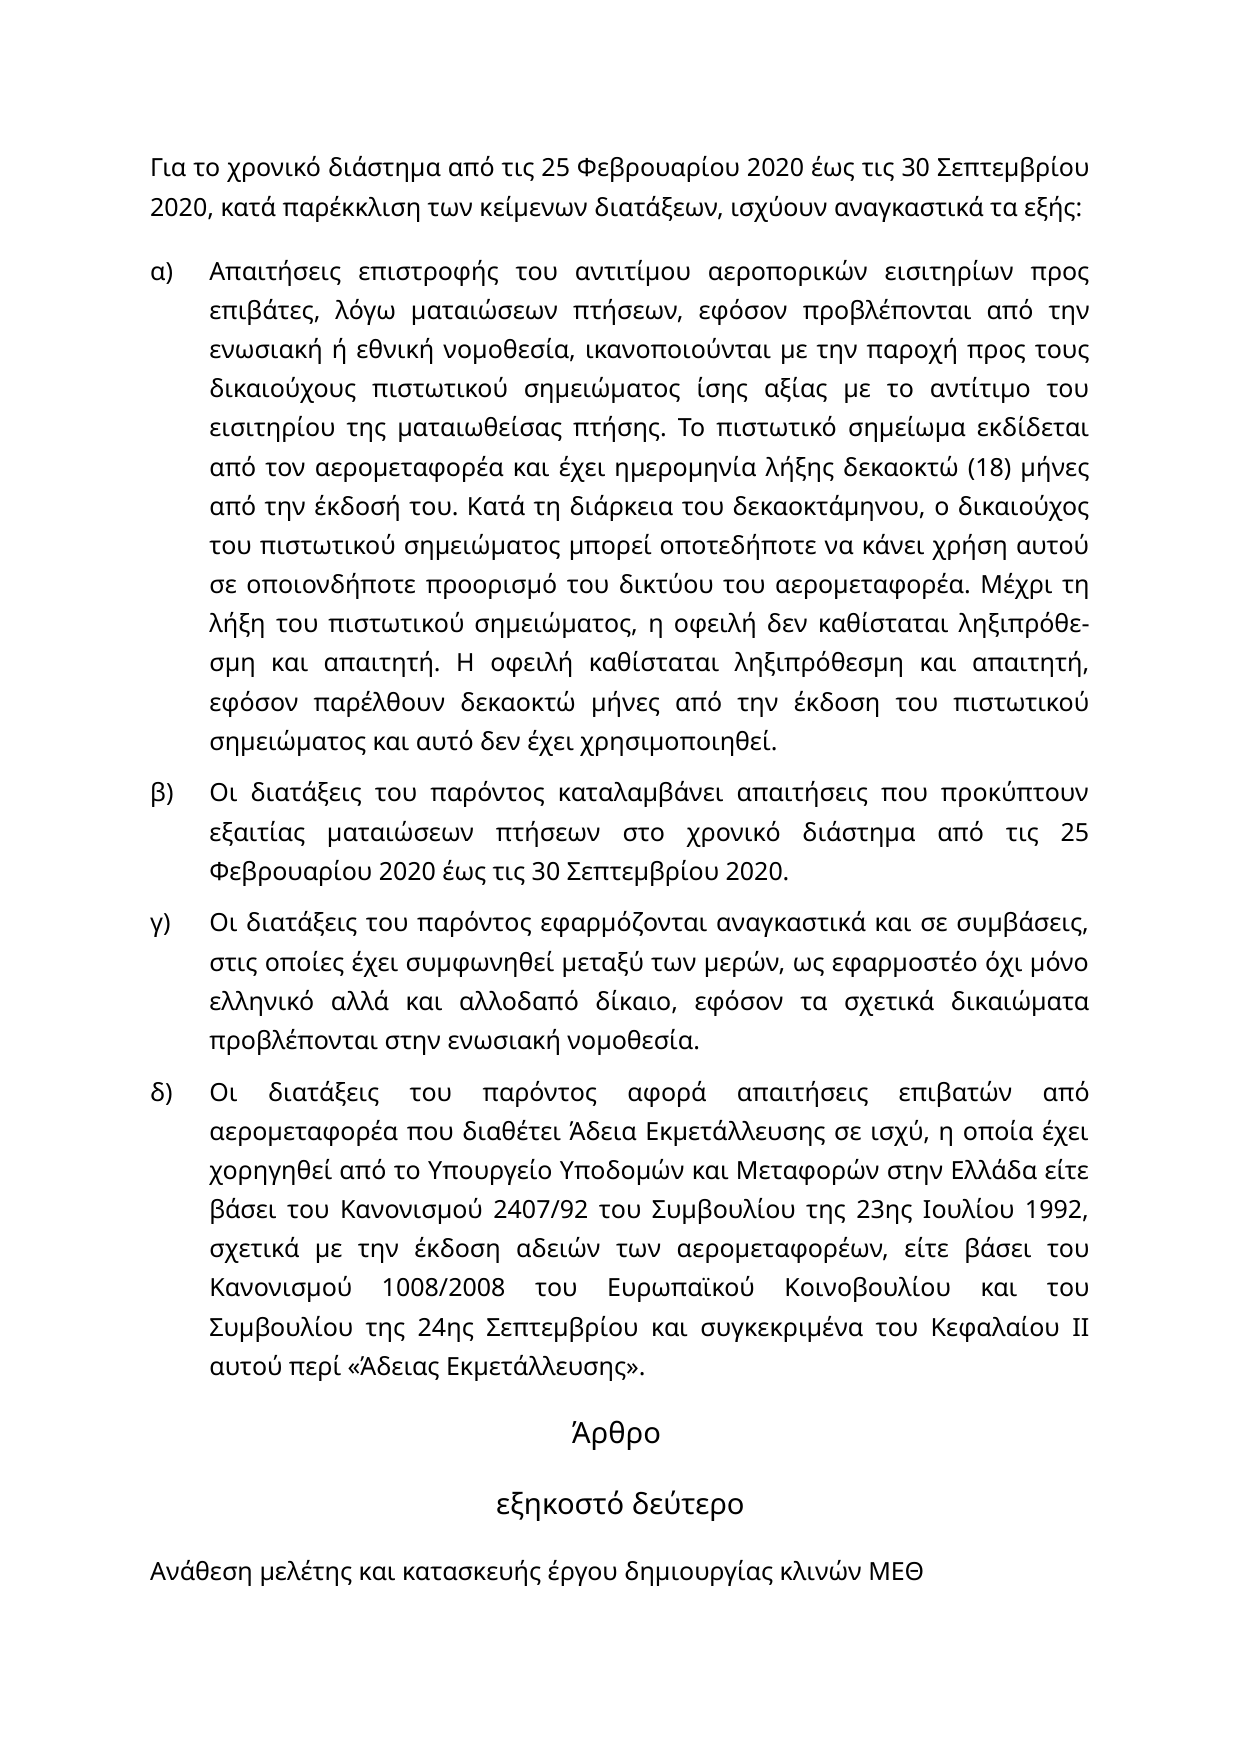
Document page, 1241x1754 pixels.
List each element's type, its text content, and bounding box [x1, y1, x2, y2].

list γ) Οι διατάξεις του παρόντος εφαρμόζονται αναγκαστικά και σε συμβάσεις, στις οποίες έχει συμφωνηθεί μεταξύ των μερών, ως εφαρμοστέο όχι μόνο ελληνικό αλλά και αλλοδαπό δίκαιο, εφόσον τα σχετικά δικαιώματα προβλέπονται στην ενωσιακή νομοθεσία. [150, 905, 1090, 1057]
list β) Οι διατάξεις του παρόντος καταλαμβάνει απαιτήσεις που προκύπτουν εξαιτίας ματαιώσεων πτήσεων στο χρονικό διάστημα από τις 25 Φεβρουαρίου 2020 έως τις 30 Σεπτεμβρίου 2020. [150, 775, 1090, 887]
list δ) Οι διατάξεις του παρόντος αφορά απαιτήσεις επιβατών από αερομεταφορέα που διαθέτει Άδεια Εκμετάλλευσης σε ισχύ, η οποία έχει χορηγηθεί από το Υπουργείο Υποδομών και Μεταφορών στην Ελλάδα είτε βάσει του Κανονισμού 2407/92 του Συμβουλίου της 23ης Ιουλίου 1992, σχετικά με την έκδοση αδειών των αερομεταφορέων, είτε βάσει του Κανονισμού 1008/2008 του Ευρωπαϊκού Κοινοβουλίου και του Συμβουλίου της 24ης Σεπτεμβρίου και συγκεκριμένα του Κεφαλαίου ΙΙ αυτού περί «Άδειας Εκμετάλλευσης». [150, 1074, 1090, 1382]
text Ανάθεση μελέτης και κατασκευής έργου δημιουργίας κλινών ΜΕΘ [150, 1554, 1090, 1588]
text Για το χρονικό διάστημα από τις 25 Φεβρουαρίου 2020 έως τις 30 Σεπτεμβρίου 2020, κατά παρέκκλιση των κείμενων διατάξεων, ισχύουν αναγκαστικά τα εξής: [150, 150, 1090, 223]
list α) Απαιτήσεις επιστροφής του αντιτίμου αεροπορικών εισιτηρίων προς επιβάτες, λόγω ματαιώσεων πτήσεων, εφόσον προβλέπονται από την ενωσιακή ή εθνική νομοθεσία, ικανοποιούνται με την παροχή προς τους δικαιούχους πιστωτικού σημειώματος ίσης αξίας με το αντίτιμο του εισιτηρίου της ματαιωθείσας πτήσης. Το πιστωτικό σημείωμα εκδίδεται από τον αερομεταφορέα και έχει ημερομηνία λήξης δεκαοκτώ (18) μήνες από την έκδοσή του. Κατά τη διάρκεια του δεκαοκτάμηνου, ο δικαιούχος του πιστωτικού σημειώματος μπορεί οποτεδήποτε να κάνει χρήση αυτού σε οποιονδήποτε προορισμό του δικτύου του αερομεταφορέα. Μέχρι τη λήξη του πιστωτικού σημειώματος, η οφειλή δεν καθίσταται ληξιπρόθε- σμη και απαιτητή. Η οφειλή καθίσταται ληξιπρόθεσμη και απαιτητή, εφόσον παρέλθουν δεκαοκτώ μήνες από την έκδοση του πιστωτικού σημειώματος και αυτό δεν έχει χρησιμοποιηθεί. [150, 253, 1090, 757]
subtitle εξηκοστό δεύτερο [150, 1483, 1090, 1523]
subtitle Άρθρο [150, 1412, 1090, 1452]
